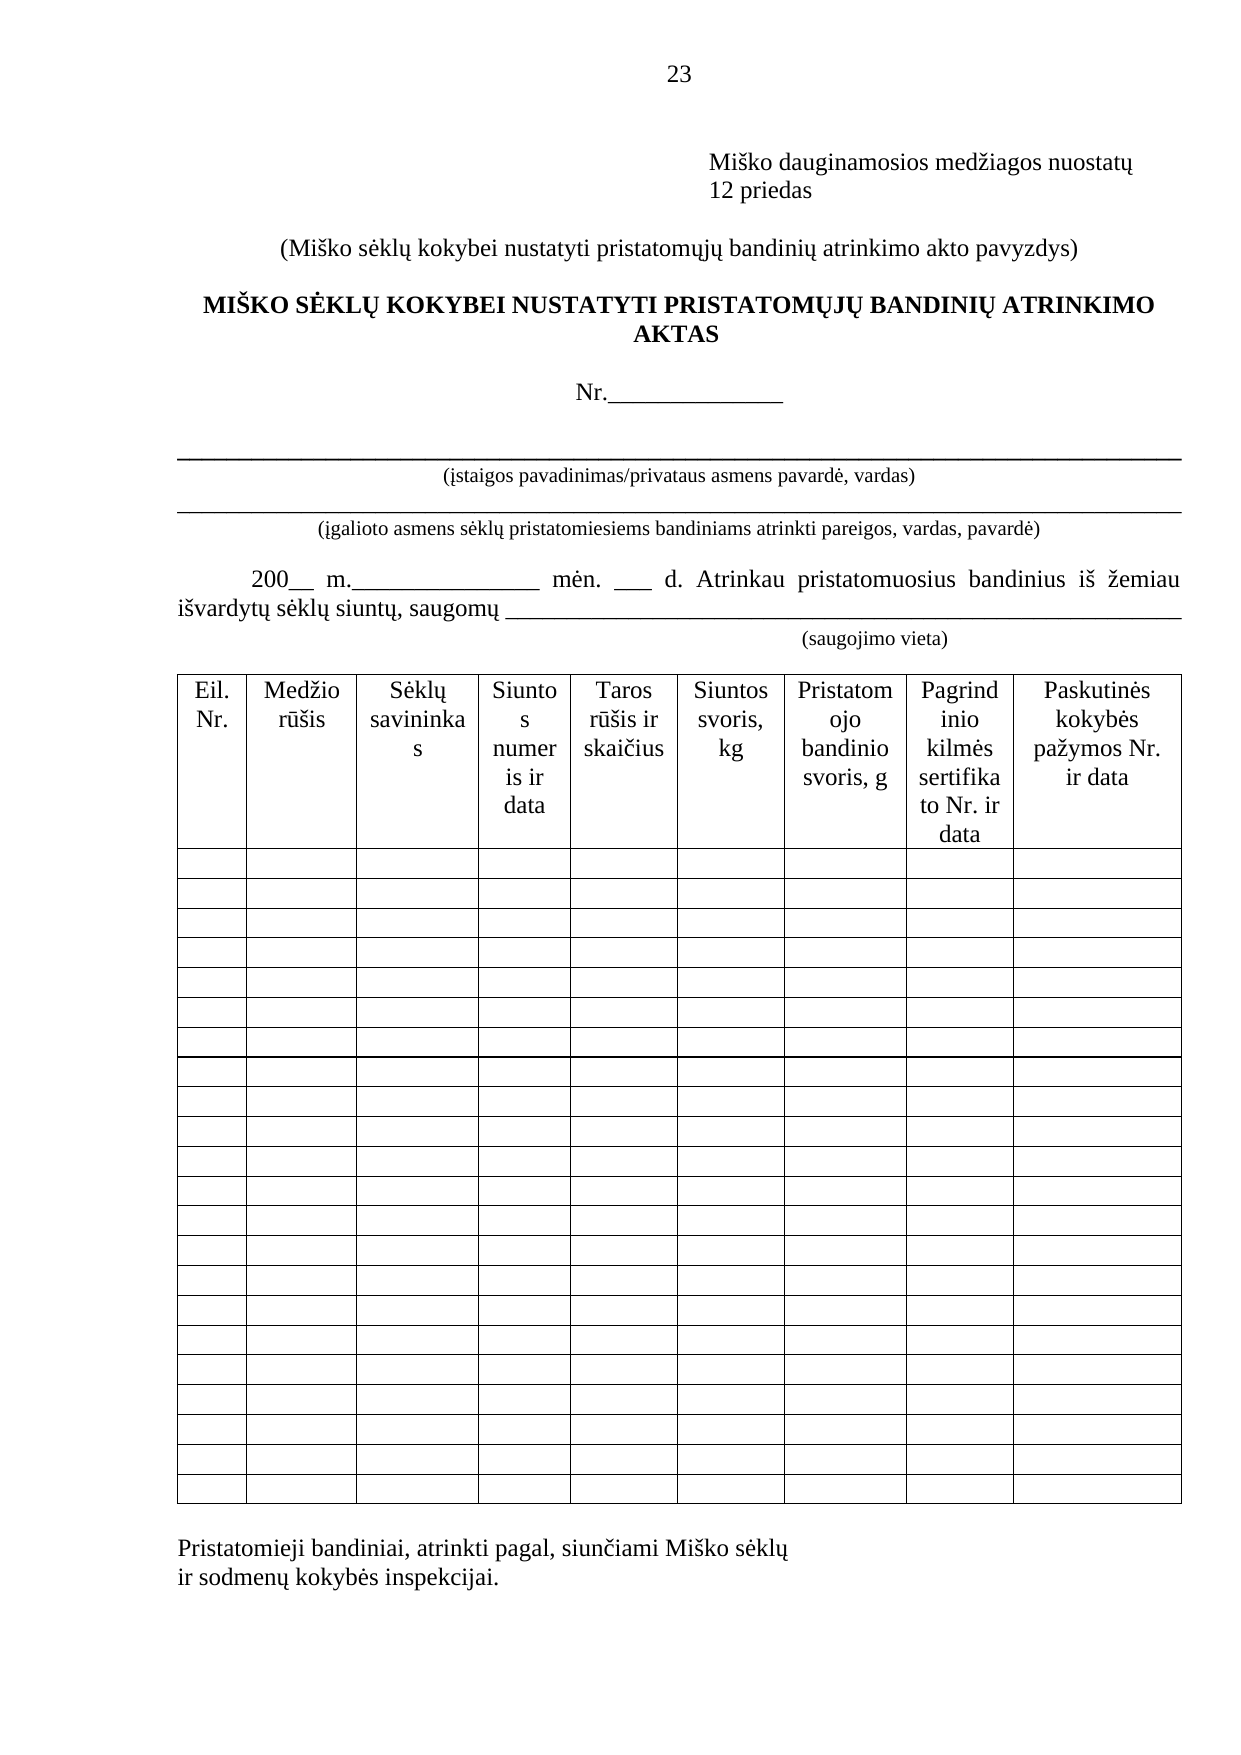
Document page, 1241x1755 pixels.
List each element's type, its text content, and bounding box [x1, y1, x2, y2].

table_cell [571, 909, 677, 937]
table_cell [247, 938, 356, 967]
table_header Siuntos numeris ir data [479, 675, 570, 848]
text 12 priedas [177, 176, 1181, 204]
table_cell [907, 1296, 1013, 1324]
table_cell [571, 1058, 677, 1086]
table_cell [785, 1445, 906, 1473]
table_cell [247, 1385, 356, 1414]
table_cell [357, 849, 478, 878]
table_cell [479, 1206, 570, 1235]
table_cell [678, 1415, 784, 1444]
table_cell [678, 1475, 784, 1503]
table_cell [678, 849, 784, 878]
table_cell [571, 968, 677, 997]
table_cell [178, 1355, 246, 1384]
table_cell [678, 1206, 784, 1235]
table_cell [571, 1296, 677, 1324]
text Miško dauginamosios medžiagos nuostatų [177, 147, 1181, 176]
table_cell [678, 1028, 784, 1056]
table_cell [678, 1147, 784, 1176]
table_cell [1014, 998, 1181, 1027]
table_cell [479, 1177, 570, 1205]
table_cell [357, 998, 478, 1027]
table_cell [178, 1058, 246, 1086]
table_cell [178, 1117, 246, 1146]
table_cell [357, 1296, 478, 1324]
table_cell [479, 1236, 570, 1265]
table_cell [785, 1296, 906, 1324]
table_cell [479, 1087, 570, 1116]
table_cell [178, 1147, 246, 1176]
table_cell [678, 1296, 784, 1324]
table_cell [678, 968, 784, 997]
table_cell [247, 1236, 356, 1265]
table_cell [907, 849, 1013, 878]
table_cell [357, 938, 478, 967]
table_cell [907, 1445, 1013, 1473]
table_cell [357, 909, 478, 937]
table_cell [571, 1087, 677, 1116]
table_cell [571, 998, 677, 1027]
table_cell [357, 1147, 478, 1176]
table_cell [1014, 1415, 1181, 1444]
table_cell [678, 1058, 784, 1086]
table_cell [479, 1266, 570, 1295]
table_cell [479, 1385, 570, 1414]
table_cell [357, 1117, 478, 1146]
table_cell [1014, 1236, 1181, 1265]
table_cell [178, 1236, 246, 1265]
table_cell [907, 968, 1013, 997]
table_cell [479, 998, 570, 1027]
table_cell [178, 1296, 246, 1324]
table_cell [907, 1058, 1013, 1086]
table_cell [178, 938, 246, 967]
table_cell [1014, 1147, 1181, 1176]
table_cell [1014, 1385, 1181, 1414]
table_cell [571, 1028, 677, 1056]
table_cell [178, 968, 246, 997]
table_cell [571, 1266, 677, 1295]
table_cell [571, 938, 677, 967]
text ir sodmenų kokybės inspekcijai. [177, 1562, 1181, 1591]
text MIŠKO SĖKLŲ KOKYBEI NUSTATYTI PRISTATOMŲJŲ BANDINIŲ ATRINKIMO AKTAS [177, 291, 1181, 348]
table_cell [357, 1475, 478, 1503]
table_cell [785, 1266, 906, 1295]
table_cell [1014, 1445, 1181, 1473]
table_cell [1014, 879, 1181, 907]
text Nr.______________ [177, 377, 1181, 406]
table_cell [785, 1028, 906, 1056]
table_cell [907, 879, 1013, 907]
table_cell [357, 1206, 478, 1235]
table_header Pagrindinio kilmės sertifikato Nr. ir data [907, 675, 1013, 848]
table_cell [357, 1355, 478, 1384]
table_cell [247, 1415, 356, 1444]
table_cell [178, 1266, 246, 1295]
table_cell [1014, 1326, 1181, 1354]
table_cell [785, 998, 906, 1027]
table_cell [678, 909, 784, 937]
table_cell [571, 1236, 677, 1265]
table_cell [178, 1385, 246, 1414]
table_cell [479, 938, 570, 967]
table_cell [479, 1355, 570, 1384]
table_cell [1014, 909, 1181, 937]
table_cell [357, 879, 478, 907]
table_cell [178, 1445, 246, 1473]
table_cell [357, 1266, 478, 1295]
table_cell [785, 1415, 906, 1444]
table_cell [785, 1087, 906, 1116]
text (Miško sėklų kokybei nustatyti pristatomųjų bandinių atrinkimo akto pavyzdys) [177, 233, 1181, 262]
table_cell [178, 1326, 246, 1354]
table_cell [571, 1326, 677, 1354]
table_cell [357, 1326, 478, 1354]
table_cell [479, 1326, 570, 1354]
table_cell [1014, 849, 1181, 878]
table_cell [678, 1236, 784, 1265]
table_cell [907, 1117, 1013, 1146]
table_cell [247, 1028, 356, 1056]
table_cell [247, 879, 356, 907]
table_cell [907, 1147, 1013, 1176]
table_cell [479, 909, 570, 937]
table_cell [571, 1206, 677, 1235]
table_cell [907, 1355, 1013, 1384]
table_cell [907, 1475, 1013, 1503]
table_cell [571, 1445, 677, 1473]
table_cell [571, 1117, 677, 1146]
table_cell [357, 1028, 478, 1056]
table_cell [479, 1296, 570, 1324]
table_cell [785, 938, 906, 967]
table_cell [1014, 1087, 1181, 1116]
table_cell [357, 1445, 478, 1473]
table_cell [357, 1415, 478, 1444]
table_cell [571, 1385, 677, 1414]
table_cell [178, 1415, 246, 1444]
table_header Eil. Nr. [178, 675, 246, 848]
table_cell [571, 879, 677, 907]
table_cell [247, 1355, 356, 1384]
table_cell [1014, 1058, 1181, 1086]
table_cell [678, 1385, 784, 1414]
table_cell [785, 1058, 906, 1086]
table_cell [479, 849, 570, 878]
table_cell [907, 1028, 1013, 1056]
table_cell [785, 879, 906, 907]
text (saugojimo vieta) [177, 622, 1181, 650]
table_cell [678, 879, 784, 907]
table_cell [1014, 938, 1181, 967]
table_cell [785, 1147, 906, 1176]
table_cell [785, 909, 906, 937]
table_cell [907, 909, 1013, 937]
table_cell [907, 1266, 1013, 1295]
table_cell [479, 1147, 570, 1176]
table_cell [571, 1147, 677, 1176]
table_cell [247, 1326, 356, 1354]
table_cell [785, 1206, 906, 1235]
table_cell [571, 849, 677, 878]
table_cell [678, 1326, 784, 1354]
table_cell [178, 998, 246, 1027]
table_cell [178, 879, 246, 907]
table_cell [357, 968, 478, 997]
table_cell [247, 909, 356, 937]
table_cell [247, 1177, 356, 1205]
table_cell [1014, 1028, 1181, 1056]
table_cell [785, 1475, 906, 1503]
table_cell [178, 1206, 246, 1235]
table_cell [479, 1028, 570, 1056]
table_cell [907, 998, 1013, 1027]
table_cell [1014, 1475, 1181, 1503]
table_cell [1014, 1296, 1181, 1324]
table_cell [479, 1117, 570, 1146]
table_cell [178, 909, 246, 937]
table_cell [357, 1236, 478, 1265]
table_cell [571, 1355, 677, 1384]
table_cell [479, 1058, 570, 1086]
table_cell [247, 1147, 356, 1176]
table_cell [178, 1475, 246, 1503]
table_cell [785, 1236, 906, 1265]
table_cell [678, 1445, 784, 1473]
table_cell [178, 849, 246, 878]
table_header Medžio rūšis [247, 675, 356, 848]
table_cell [247, 1087, 356, 1116]
table_cell [247, 1058, 356, 1086]
table_header Taros rūšis ir skaičius [571, 675, 677, 848]
text (įstaigos pavadinimas/privataus asmens pavardė, vardas) [177, 463, 1181, 487]
table_cell [1014, 968, 1181, 997]
table_cell [247, 1117, 356, 1146]
table_cell [247, 849, 356, 878]
table_cell [571, 1415, 677, 1444]
table_cell [785, 1177, 906, 1205]
table_cell [357, 1087, 478, 1116]
table_header Sėklų savininkas [357, 675, 478, 848]
table_cell [1014, 1177, 1181, 1205]
table_header Paskutinės kokybės pažymos Nr. ir data [1014, 675, 1181, 848]
table_cell [907, 1236, 1013, 1265]
table_cell [479, 1415, 570, 1444]
table_cell [357, 1058, 478, 1086]
table_cell [357, 1385, 478, 1414]
table_cell [247, 1475, 356, 1503]
table_cell [571, 1475, 677, 1503]
table_cell [479, 968, 570, 997]
table_cell [785, 849, 906, 878]
table_cell [907, 1415, 1013, 1444]
table_cell [785, 1385, 906, 1414]
table_cell [678, 998, 784, 1027]
table_cell [247, 1266, 356, 1295]
text Pristatomieji bandiniai, atrinkti pagal, siunčiami Miško sėklų [177, 1533, 1181, 1562]
table_cell [907, 1206, 1013, 1235]
table_cell [678, 1355, 784, 1384]
table_cell [785, 1117, 906, 1146]
table_cell [357, 1177, 478, 1205]
table_cell [247, 1206, 356, 1235]
table_cell [907, 1087, 1013, 1116]
table_cell [1014, 1117, 1181, 1146]
table_cell [247, 1296, 356, 1324]
table_cell [785, 1326, 906, 1354]
table_cell [479, 1445, 570, 1473]
table_header Siuntos svoris, kg [678, 675, 784, 848]
table_cell [1014, 1355, 1181, 1384]
table_cell [178, 1087, 246, 1116]
text 200__ m._______________ mėn. ___ d. Atrinkau pristatomuosius bandinius iš žemiau išvardytų sėklų siuntų, saugomų [177, 564, 1181, 622]
table_cell [247, 998, 356, 1027]
table_cell [178, 1177, 246, 1205]
table_cell [678, 1117, 784, 1146]
table_cell [571, 1177, 677, 1205]
table_header Pristatomojo bandinio svoris, g [785, 675, 906, 848]
table_cell [247, 968, 356, 997]
table_cell [247, 1445, 356, 1473]
table_cell [785, 968, 906, 997]
table_cell [678, 1177, 784, 1205]
table_cell [1014, 1266, 1181, 1295]
table_cell [178, 1028, 246, 1056]
table_cell [678, 1266, 784, 1295]
table_cell [678, 1087, 784, 1116]
table_cell [1014, 1206, 1181, 1235]
table_cell [678, 938, 784, 967]
table_cell [907, 1326, 1013, 1354]
text (įgalioto asmens sėklų pristatomiesiems bandiniams atrinkti pareigos, vardas, pavardė) [177, 516, 1181, 540]
table_cell [907, 938, 1013, 967]
table_cell [907, 1177, 1013, 1205]
table_cell [479, 1475, 570, 1503]
table_cell [907, 1385, 1013, 1414]
table_cell [479, 879, 570, 907]
table_cell [785, 1355, 906, 1384]
